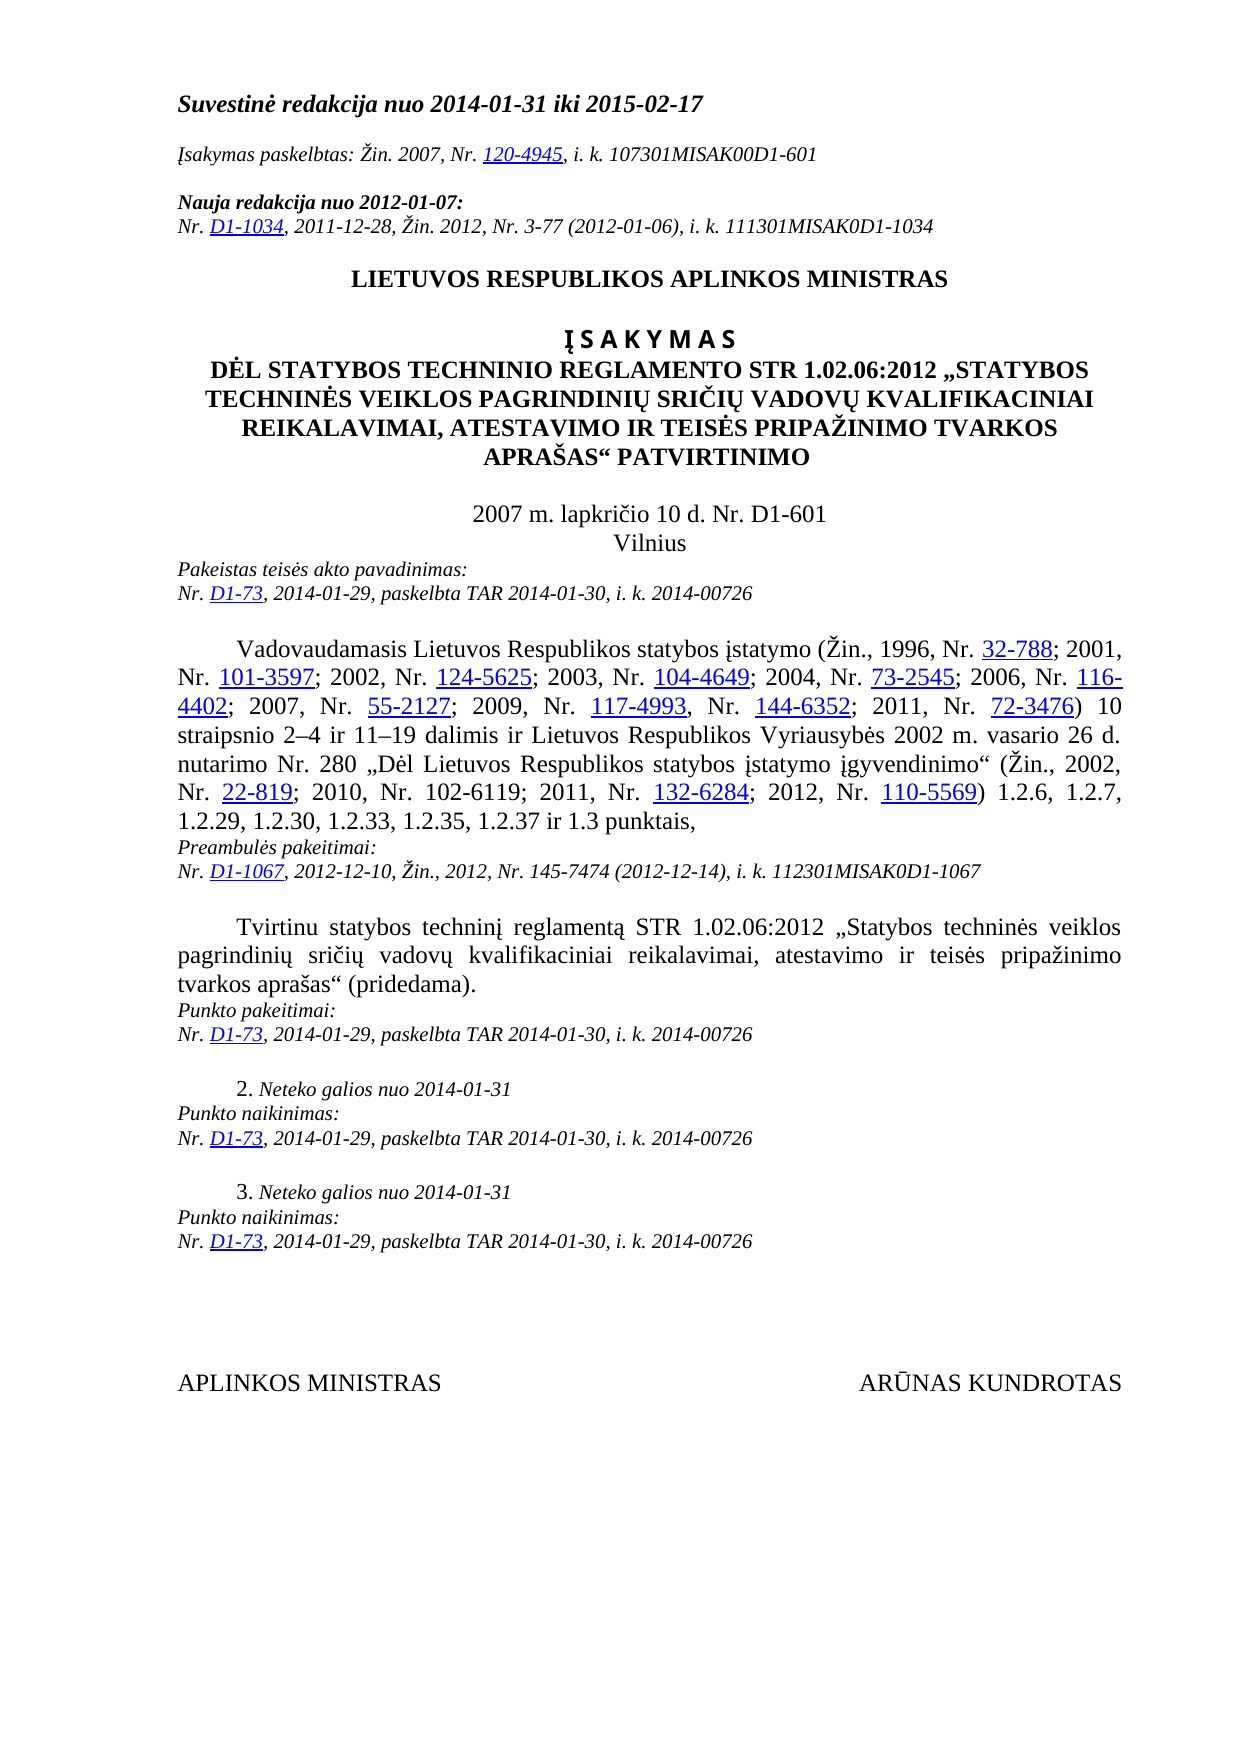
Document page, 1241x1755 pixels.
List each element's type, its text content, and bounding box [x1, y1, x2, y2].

text Pakeistas teisės akto pavadinimas: [177, 557, 1122, 581]
text Nr. D1-1067, 2012-12-10, Žin., 2012, Nr. 145-7474 (2012-12-14), i. k. 112301MISAK0D1-1067 [177, 859, 1122, 883]
text DĖL STATYBOS TECHNINIO REGLAMENTO STR 1.02.06:2012 „STATYBOS TECHNINĖS VEIKLOS PAGRINDINIŲ SRIČIŲ VADOVŲ KVALIFIKACINIAI REIKALAVIMAI, ATESTAVIMO IR TEISĖS PRIPAŽINIMO TVARKOS APRAŠAS“ PATVIRTINIMO [177, 356, 1122, 471]
text Vadovaudamasis Lietuvos Respublikos statybos įstatymo (Žin., 1996, Nr. 32-788; 2001, Nr. 101-3597; 2002, Nr. 124-5625; 2003, Nr. 104-4649; 2004, Nr. 73-2545; 2006, Nr. 116-4402; 2007, Nr. 55-2127; 2009, Nr. 117-4993, Nr. 144-6352; 2011, Nr. 72-3476) 10 straipsnio 2–4 ir 11–19 dalimis ir Lietuvos Respublikos Vyriausybės 2002 m. vasario 26 d. nutarimo Nr. 280 „Dėl Lietuvos Respublikos statybos įstatymo įgyvendinimo“ (Žin., 2002, Nr. 22-819; 2010, Nr. 102-6119; 2011, Nr. 132-6284; 2012, Nr. 110-5569) 1.2.6, 1.2.7, 1.2.29, 1.2.30, 1.2.33, 1.2.35, 1.2.37 ir 1.3 punktais, [177, 634, 1122, 835]
text Nr. D1-73, 2014-01-29, paskelbta TAR 2014-01-30, i. k. 2014-00726 [177, 1229, 1122, 1253]
text APLINKOS MINISTRAS ARŪNAS KUNDROTAS [177, 1368, 1122, 1396]
text Įsakymas paskelbtas: Žin. 2007, Nr. 120-4945, i. k. 107301MISAK00D1-601 [177, 141, 1122, 166]
text Nr. D1-73, 2014-01-29, paskelbta TAR 2014-01-30, i. k. 2014-00726 [177, 581, 1122, 605]
text Nr. D1-73, 2014-01-29, paskelbta TAR 2014-01-30, i. k. 2014-00726 [177, 1125, 1122, 1149]
text 2007 m. lapkričio 10 d. Nr. D1-601 [177, 499, 1122, 528]
text 3. Neteko galios nuo 2014-01-31 [177, 1178, 1122, 1204]
text Preambulės pakeitimai: [177, 835, 1122, 859]
text Punkto naikinimas: [177, 1101, 1122, 1125]
text Suvestinė redakcija nuo 2014-01-31 iki 2015-02-17 [177, 89, 1122, 117]
text Nr. D1-73, 2014-01-29, paskelbta TAR 2014-01-30, i. k. 2014-00726 [177, 1022, 1122, 1046]
text Punkto pakeitimai: [177, 998, 1122, 1022]
text Vilnius [177, 528, 1122, 557]
text Nauja redakcija nuo 2012-01-07: [177, 189, 1122, 214]
text ĮSAKYMAS [177, 322, 1122, 356]
text Tvirtinu statybos techninį reglamentą STR 1.02.06:2012 „Statybos techninės veiklos pagrindinių sričių vadovų kvalifikaciniai reikalavimai, atestavimo ir teisės pripažinimo tvarkos aprašas“ (pridedama). [177, 912, 1122, 998]
text 2. Neteko galios nuo 2014-01-31 [177, 1075, 1122, 1101]
text LIETUVOS RESPUBLIKOS APLINKOS MINISTRAS [177, 264, 1122, 293]
text Nr. D1-1034, 2011-12-28, Žin. 2012, Nr. 3-77 (2012-01-06), i. k. 111301MISAK0D1-1034 [177, 214, 1122, 238]
text Punkto naikinimas: [177, 1204, 1122, 1229]
